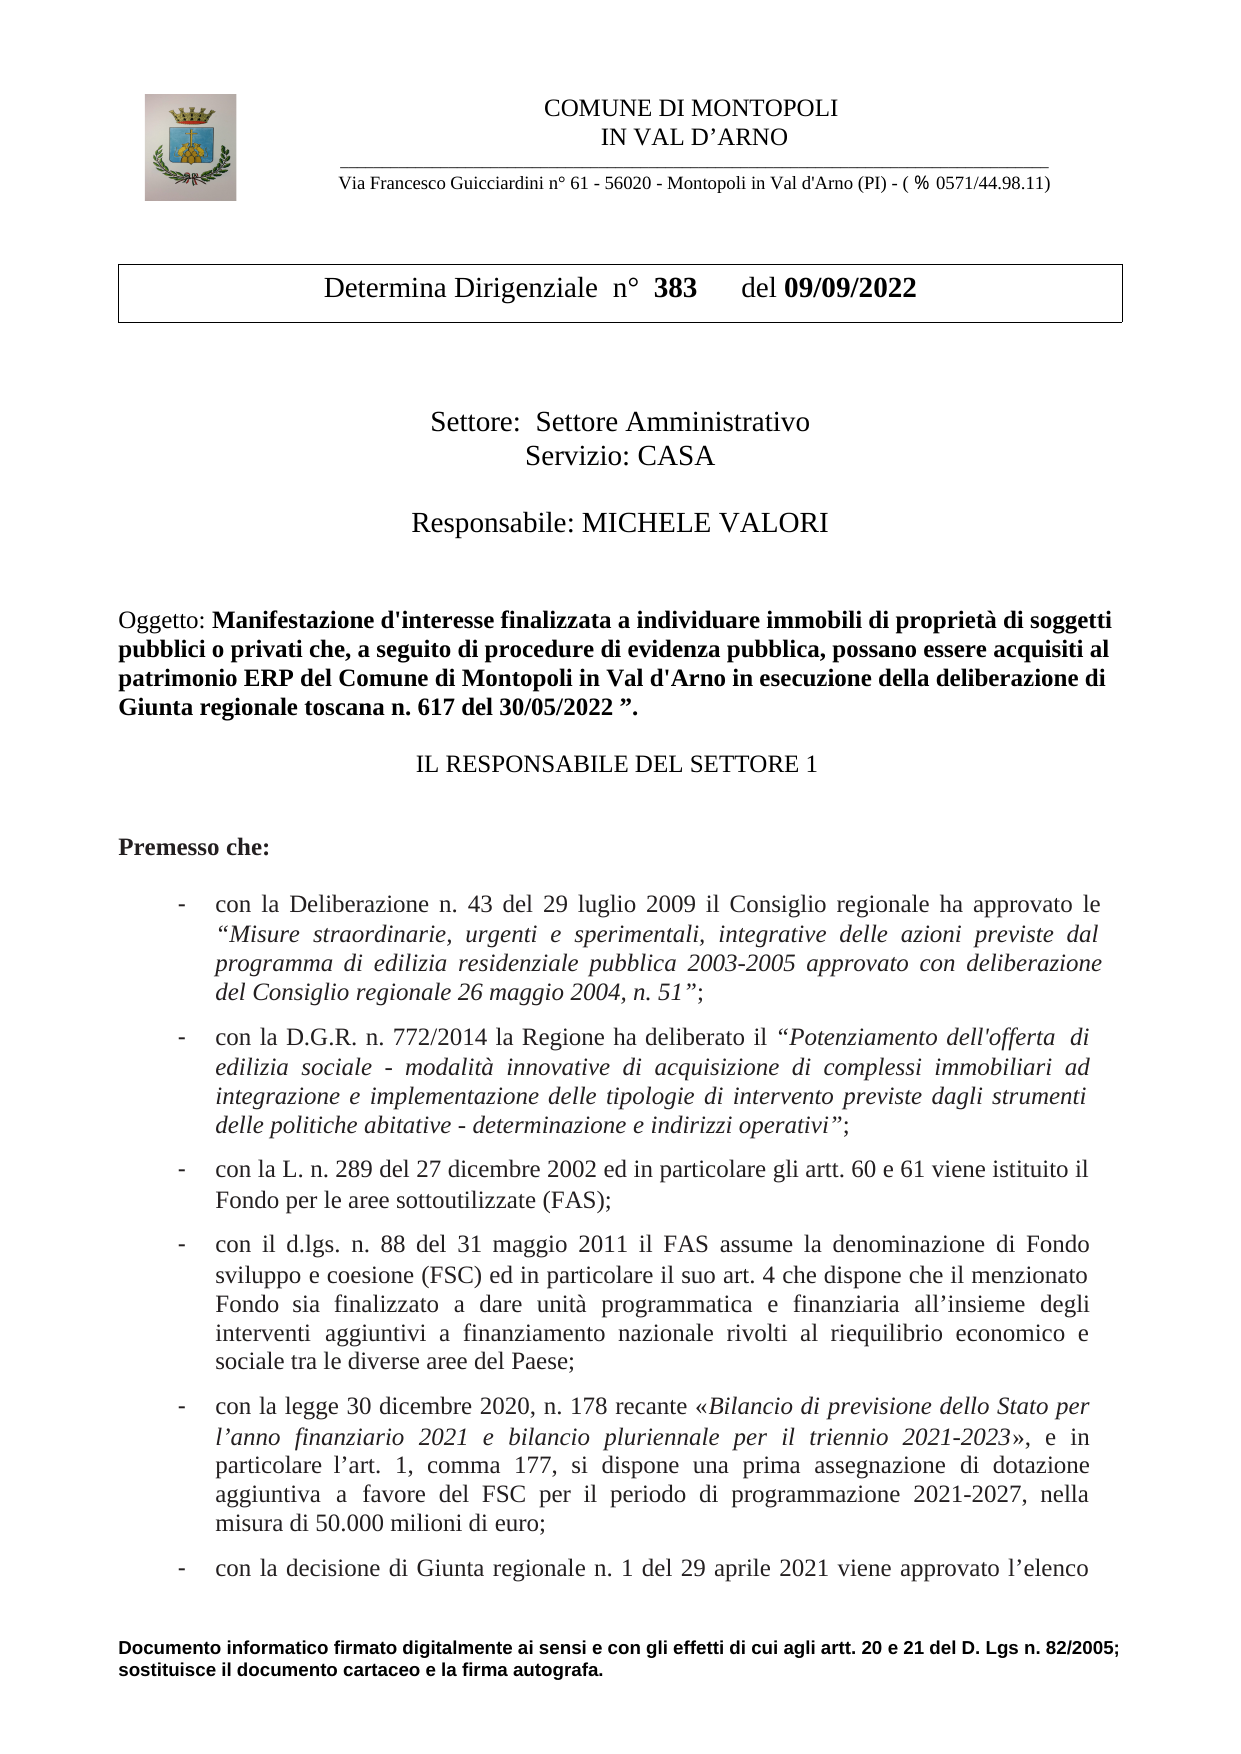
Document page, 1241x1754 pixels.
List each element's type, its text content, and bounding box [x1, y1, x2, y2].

list con la Deliberazione n. 43 del 29 luglio 2009 il Consiglio regionale ha approvato le “Misure straordinarie, urgenti e sperimentali, integrative delle azioni previste dal programma di edilizia residenziale pubblica 2003-2005 approvato con deliberazione del Consiglio regionale 26 maggio 2004, n. 51”; [178, 885, 1102, 1006]
text Servizio: CASA [118, 438, 1122, 471]
text Premesso che: [118, 832, 1122, 860]
picture [144, 94, 237, 201]
table_header [118, 74, 266, 230]
list con la L. n. 289 del 27 dicembre 2002 ed in particolare gli artt. 60 e 61 viene istituito il Fondo per le aree sottoutilizzate (FAS); [178, 1151, 1090, 1214]
table_header COMUNE DI MONTOPOLI IN VAL D’ARNO _____________________________________________________________________________________ Via Francesco Guicciardini n° 61 - 56020 - Montopoli in Val d'Arno (PI) - ( % 0571/44.98.11) [266, 74, 1122, 230]
list con il d.lgs. n. 88 del 31 maggio 2011 il FAS assume la denominazione di Fondo sviluppo e coesione (FSC) ed in particolare il suo art. 4 che dispone che il menzionato Fondo sia finalizzato a dare unità programmatica e finanziaria all’insieme degli interventi aggiuntivi a finanziamento nazionale rivolti al riequilibrio economico e sociale tra le diverse aree del Paese; [178, 1226, 1090, 1375]
list con la legge 30 dicembre 2020, n. 178 recante «Bilancio di previsione dello Stato per l’anno finanziario 2021 e bilancio pluriennale per il triennio 2021-2023», e in particolare l’art. 1, comma 177, si dispone una prima assegnazione di dotazione aggiuntiva a favore del FSC per il periodo di programmazione 2021-2027, nella misura di 50.000 milioni di euro; [178, 1388, 1090, 1537]
list con la D.G.R. n. 772/2014 la Regione ha deliberato il “Potenziamento dell'offerta di edilizia sociale - modalità innovative di acquisizione di complessi immobiliari ad integrazione e implementazione delle tipologie di intervento previste dagli strumenti delle politiche abitative - determinazione e indirizzi operativi”; [178, 1018, 1090, 1138]
text IL RESPONSABILE DEL SETTORE 1 [118, 749, 1122, 778]
list con la decisione di Giunta regionale n. 1 del 29 aprile 2021 viene approvato l’elenco [178, 1549, 1090, 1583]
text Oggetto: Manifestazione d'interesse finalizzata a individuare immobili di proprietà di soggetti pubblici o privati che, a seguito di procedure di evidenza pubblica, possano essere acquisiti al patrimonio ERP del Comune di Montopoli in Val d'Arno in esecuzione della deliberazione di Giunta regionale toscana n. 617 del 30/05/2022 ”. [118, 605, 1122, 720]
text Responsabile: MICHELE VALORI [118, 505, 1122, 538]
text Settore: Settore Amministrativo [118, 404, 1122, 438]
table_header Determina Dirigenziale n° 383 del 09/09/2022 [119, 265, 1122, 322]
